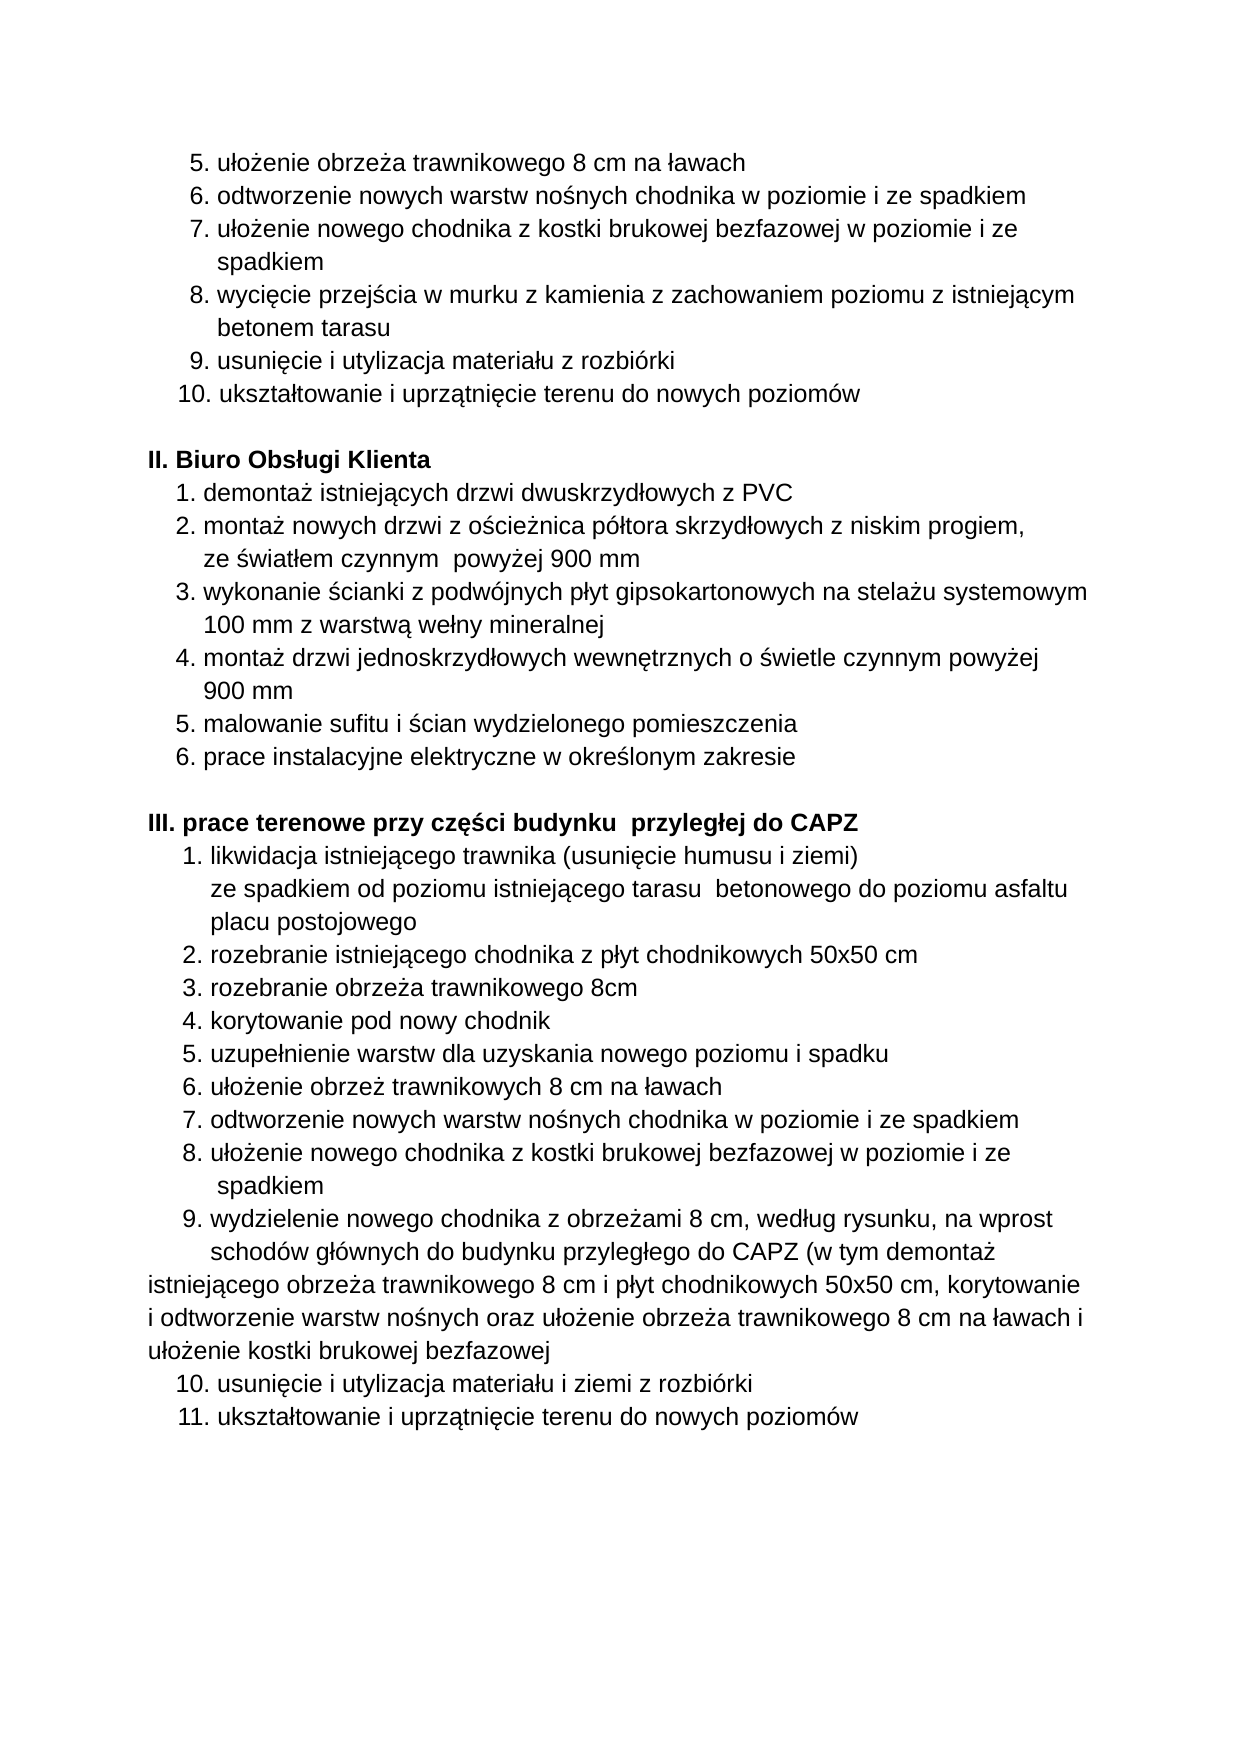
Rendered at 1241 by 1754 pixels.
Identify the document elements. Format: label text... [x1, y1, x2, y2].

text schodów głównych do budynku przyległego do CAPZ (w tym demontaż istniejącego obrzeża trawnikowego 8 cm i płyt chodnikowych 50x50 cm, korytowanie i odtworzenie warstw nośnych oraz ułożenie obrzeża trawnikowego 8 cm na ławach i ułożenie kostki brukowej bezfazowej [148, 1237, 1093, 1365]
text 6. ułożenie obrzeż trawnikowych 8 cm na ławach [148, 1072, 1093, 1101]
text ze światłem czynnym powyżej 900 mm [148, 544, 1093, 573]
text 2. montaż nowych drzwi z ościeżnica półtora skrzydłowych z niskim progiem, [148, 511, 1093, 539]
text II. Biuro Obsługi Klienta [148, 445, 1093, 473]
text 6. prace instalacyjne elektryczne w określonym zakresie [148, 742, 1093, 771]
text spadkiem [148, 1171, 1093, 1200]
text 8. wycięcie przejścia w murku z kamienia z zachowaniem poziomu z istniejącym [148, 280, 1093, 308]
text 1. demontaż istniejących drzwi dwuskrzydłowych z PVC [148, 478, 1093, 507]
text 9. usunięcie i utylizacja materiału z rozbiórki [148, 346, 1093, 374]
text 4. montaż drzwi jednoskrzydłowych wewnętrznych o świetle czynnym powyżej [148, 643, 1093, 672]
text 100 mm z warstwą wełny mineralnej [148, 610, 1093, 639]
text 900 mm [148, 676, 1093, 705]
text placu postojowego [148, 907, 1093, 936]
text betonem tarasu [148, 313, 1093, 341]
text 10. usunięcie i utylizacja materiału i ziemi z rozbiórki [148, 1369, 1093, 1398]
text III. prace terenowe przy części budynku przyległej do CAPZ [148, 808, 1093, 837]
text 10. ukształtowanie i uprzątnięcie terenu do nowych poziomów [177, 379, 1093, 407]
text 5. ułożenie obrzeża trawnikowego 8 cm na ławach [148, 148, 1093, 176]
text ze spadkiem od poziomu istniejącego tarasu betonowego do poziomu asfaltu [148, 874, 1093, 903]
text 6. odtworzenie nowych warstw nośnych chodnika w poziomie i ze spadkiem [148, 181, 1093, 209]
text 7. odtworzenie nowych warstw nośnych chodnika w poziomie i ze spadkiem [148, 1105, 1093, 1134]
text 4. korytowanie pod nowy chodnik [148, 1006, 1093, 1035]
text spadkiem [148, 247, 1093, 275]
text 1. likwidacja istniejącego trawnika (usunięcie humusu i ziemi) [148, 841, 1093, 870]
text 7. ułożenie nowego chodnika z kostki brukowej bezfazowej w poziomie i ze [148, 214, 1093, 242]
text 8. ułożenie nowego chodnika z kostki brukowej bezfazowej w poziomie i ze [148, 1138, 1093, 1167]
text 3. wykonanie ścianki z podwójnych płyt gipsokartonowych na stelażu systemowym [148, 577, 1093, 606]
text 9. wydzielenie nowego chodnika z obrzeżami 8 cm, według rysunku, na wprost [148, 1204, 1093, 1233]
text 5. malowanie sufitu i ścian wydzielonego pomieszczenia [148, 709, 1093, 738]
text 11. ukształtowanie i uprzątnięcie terenu do nowych poziomów [177, 1402, 1093, 1431]
text 3. rozebranie obrzeża trawnikowego 8cm [148, 973, 1093, 1002]
text 2. rozebranie istniejącego chodnika z płyt chodnikowych 50x50 cm [148, 940, 1093, 969]
text 5. uzupełnienie warstw dla uzyskania nowego poziomu i spadku [148, 1039, 1093, 1068]
